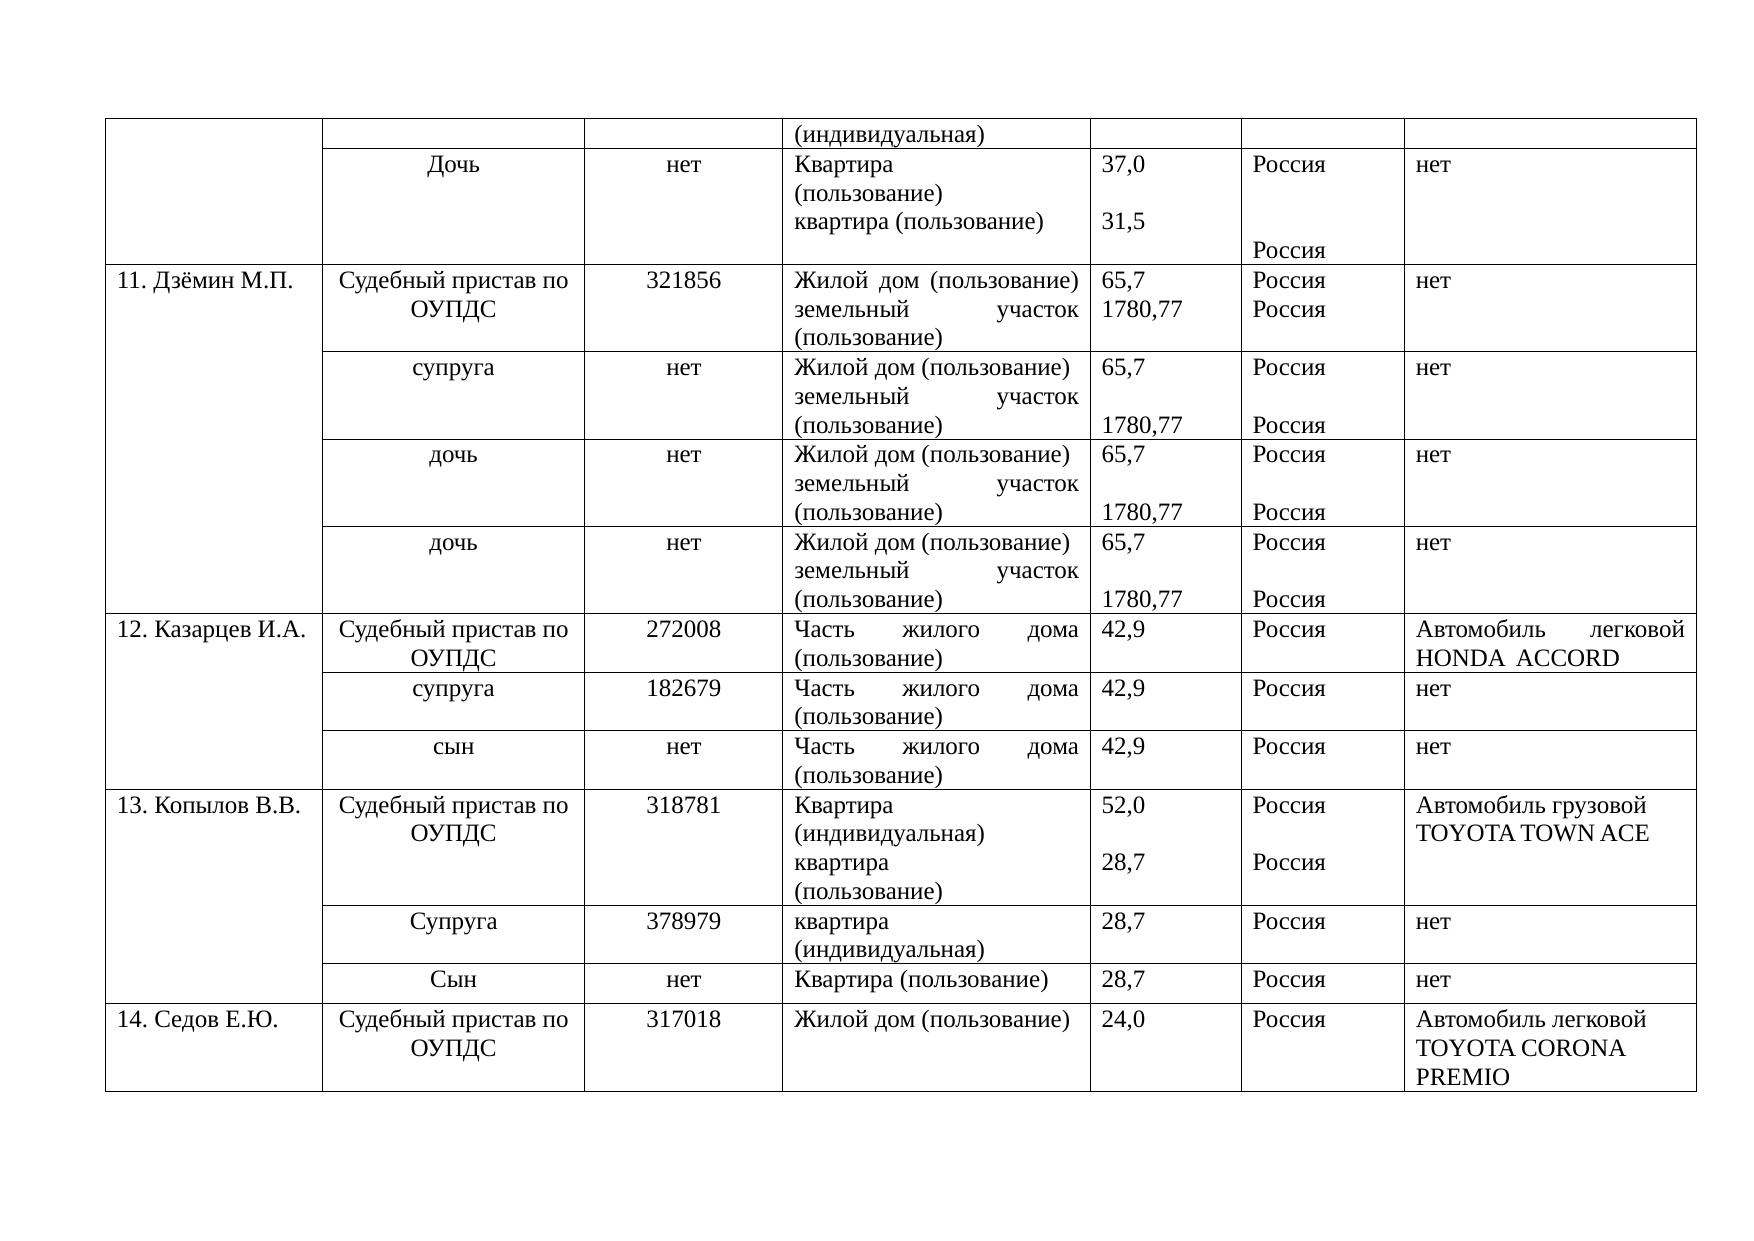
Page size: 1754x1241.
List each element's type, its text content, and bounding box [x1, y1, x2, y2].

table_cell 272008 [585, 614, 782, 672]
table_cell Часть жилого дома (пользование) [783, 731, 1090, 789]
table_cell Жилой дом (пользование) земельный участок (пользование) [783, 440, 1090, 526]
table_cell 28,7 [1091, 906, 1241, 963]
table_cell Россия Россия [1242, 440, 1404, 526]
table_cell 65,7 1780,77 [1091, 527, 1241, 613]
table_cell Россия Россия [1242, 265, 1404, 351]
table_cell 317018 [585, 1004, 782, 1091]
table_cell Судебный пристав по ОУПДС [323, 1004, 584, 1091]
table_cell Россия [1242, 906, 1404, 963]
table_cell [106, 119, 322, 264]
table_cell нет [585, 440, 782, 526]
table_cell нет [585, 352, 782, 438]
table_cell супруга [323, 352, 584, 438]
table_cell 13. Копылов В.В. [106, 790, 322, 1003]
table_cell Россия [1242, 731, 1404, 789]
table_cell Автомобиль легковой HONDA ACCORD [1405, 614, 1696, 672]
table_cell 321856 [585, 265, 782, 351]
table_cell Россия [1242, 673, 1404, 730]
table_cell нет [1405, 964, 1696, 1003]
table_cell 11. Дзёмин М.П. [106, 265, 322, 613]
table_cell супруга [323, 673, 584, 730]
table_cell Дочь [323, 149, 584, 264]
table_cell 42,9 [1091, 731, 1241, 789]
table_cell Россия Россия [1242, 790, 1404, 905]
table_cell Россия [1242, 614, 1404, 672]
table_cell [323, 119, 584, 148]
table_cell 42,9 [1091, 614, 1241, 672]
table_cell Россия [1242, 1004, 1404, 1091]
table_cell [1242, 119, 1404, 148]
table_cell нет [1405, 731, 1696, 789]
table_cell 182679 [585, 673, 782, 730]
table_cell нет [1405, 149, 1696, 264]
table_cell нет [585, 527, 782, 613]
table_cell 65,7 1780,77 [1091, 440, 1241, 526]
table_cell Жилой дом (пользование) земельный участок (пользование) [783, 352, 1090, 438]
table_cell Россия Россия [1242, 352, 1404, 438]
table_cell [1091, 119, 1241, 148]
table_cell нет [1405, 265, 1696, 351]
table_cell 65,7 1780,77 [1091, 265, 1241, 351]
table_cell 24,0 [1091, 1004, 1241, 1091]
table_cell Россия Россия [1242, 527, 1404, 613]
table_cell Часть жилого дома (пользование) [783, 614, 1090, 672]
table_cell Квартира (пользование) квартира (пользование) [783, 149, 1090, 264]
table_cell 12. Казарцев И.А. [106, 614, 322, 789]
table_cell Автомобиль легковой TOYOTA CORONA PREMIO [1405, 1004, 1696, 1091]
table_cell 28,7 [1091, 964, 1241, 1003]
table_cell Часть жилого дома (пользование) [783, 673, 1090, 730]
table_cell Жилой дом (пользование) земельный участок (пользование) [783, 265, 1090, 351]
table_cell Судебный пристав по ОУПДС [323, 614, 584, 672]
table_cell 52,0 28,7 [1091, 790, 1241, 905]
table_cell Жилой дом (пользование) земельный участок (пользование) [783, 527, 1090, 613]
table_cell Судебный пристав по ОУПДС [323, 265, 584, 351]
table_cell нет [585, 964, 782, 1003]
table_cell [1405, 119, 1696, 148]
table_cell дочь [323, 440, 584, 526]
table_cell 65,7 1780,77 [1091, 352, 1241, 438]
table_cell (индивидуальная) [783, 119, 1090, 148]
table_cell нет [1405, 673, 1696, 730]
table_cell 318781 [585, 790, 782, 905]
table_cell [585, 119, 782, 148]
table_cell 37,0 31,5 [1091, 149, 1241, 264]
table_cell сын [323, 731, 584, 789]
table_cell Сын [323, 964, 584, 1003]
table_cell Супруга [323, 906, 584, 963]
table_cell нет [1405, 352, 1696, 438]
table_cell нет [585, 149, 782, 264]
table_cell 14. Седов Е.Ю. [106, 1004, 322, 1091]
table_cell Судебный пристав по ОУПДС [323, 790, 584, 905]
table_cell Автомобиль грузовой TOYOTA TOWN ACE [1405, 790, 1696, 905]
table_cell Россия [1242, 964, 1404, 1003]
table_cell 378979 [585, 906, 782, 963]
table_cell 42,9 [1091, 673, 1241, 730]
table_cell нет [1405, 440, 1696, 526]
table_cell Жилой дом (пользование) [783, 1004, 1090, 1091]
table_cell нет [1405, 906, 1696, 963]
table_cell Россия Россия [1242, 149, 1404, 264]
table_cell Квартира (пользование) [783, 964, 1090, 1003]
table_cell нет [585, 731, 782, 789]
table_cell нет [1405, 527, 1696, 613]
table_cell Квартира (индивидуальная) квартира (пользование) [783, 790, 1090, 905]
table_cell квартира (индивидуальная) [783, 906, 1090, 963]
table_cell дочь [323, 527, 584, 613]
